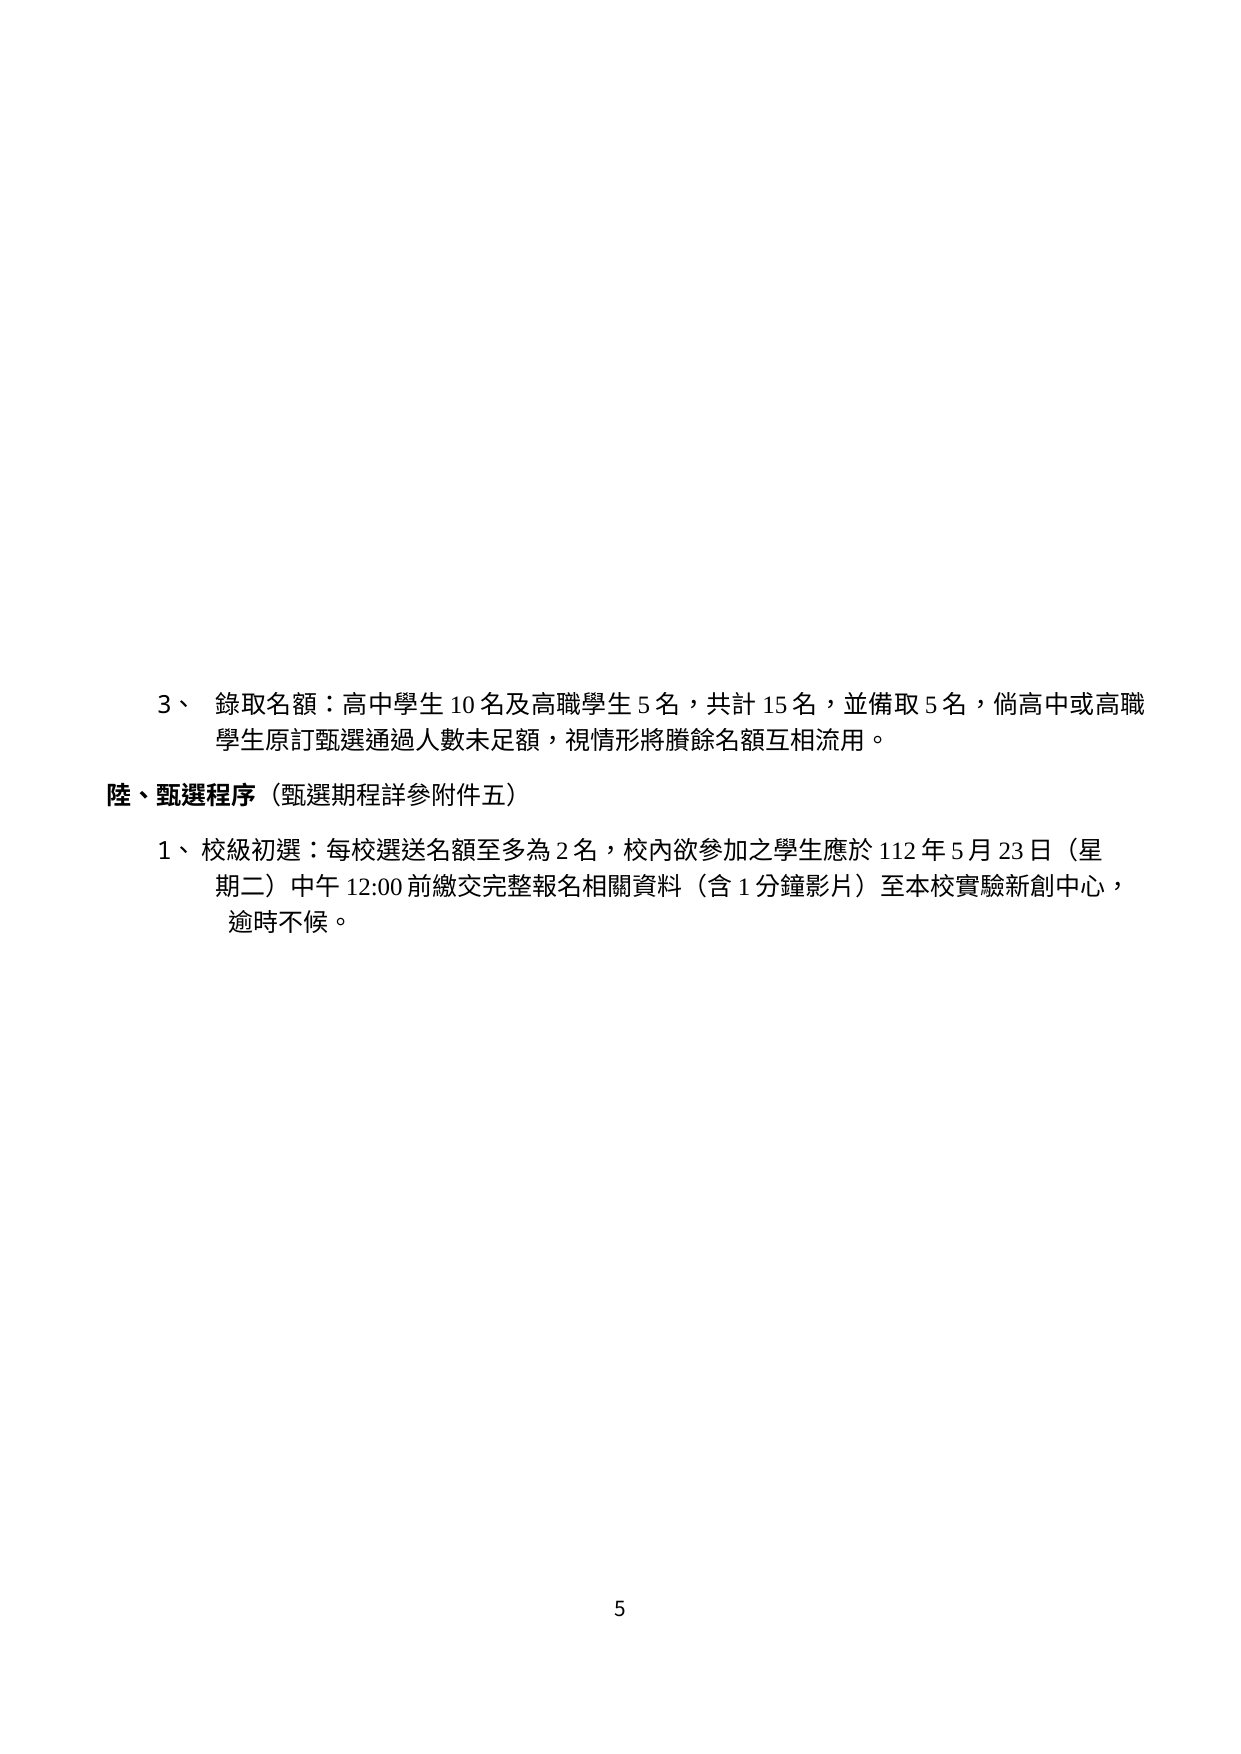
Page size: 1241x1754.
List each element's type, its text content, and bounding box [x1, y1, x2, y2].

list 甄選程序（甄選期程詳參附件五） [106, 775, 1128, 812]
list 錄取名額：高中學生10名及高職學生5名，共計15名，並備取5名，倘高中或高職學生原訂甄選通過人數未足額，視情形將賸餘名額互相流用。 [157, 684, 1146, 757]
list 校級初選：每校選送名額至多為2名，校內欲參加之學生應於112年5月23日（星期二）中午12:00前繳交完整報名相關資料（含1分鐘影片）至本校實驗新創中心， 逾時不候。 [157, 830, 1128, 939]
